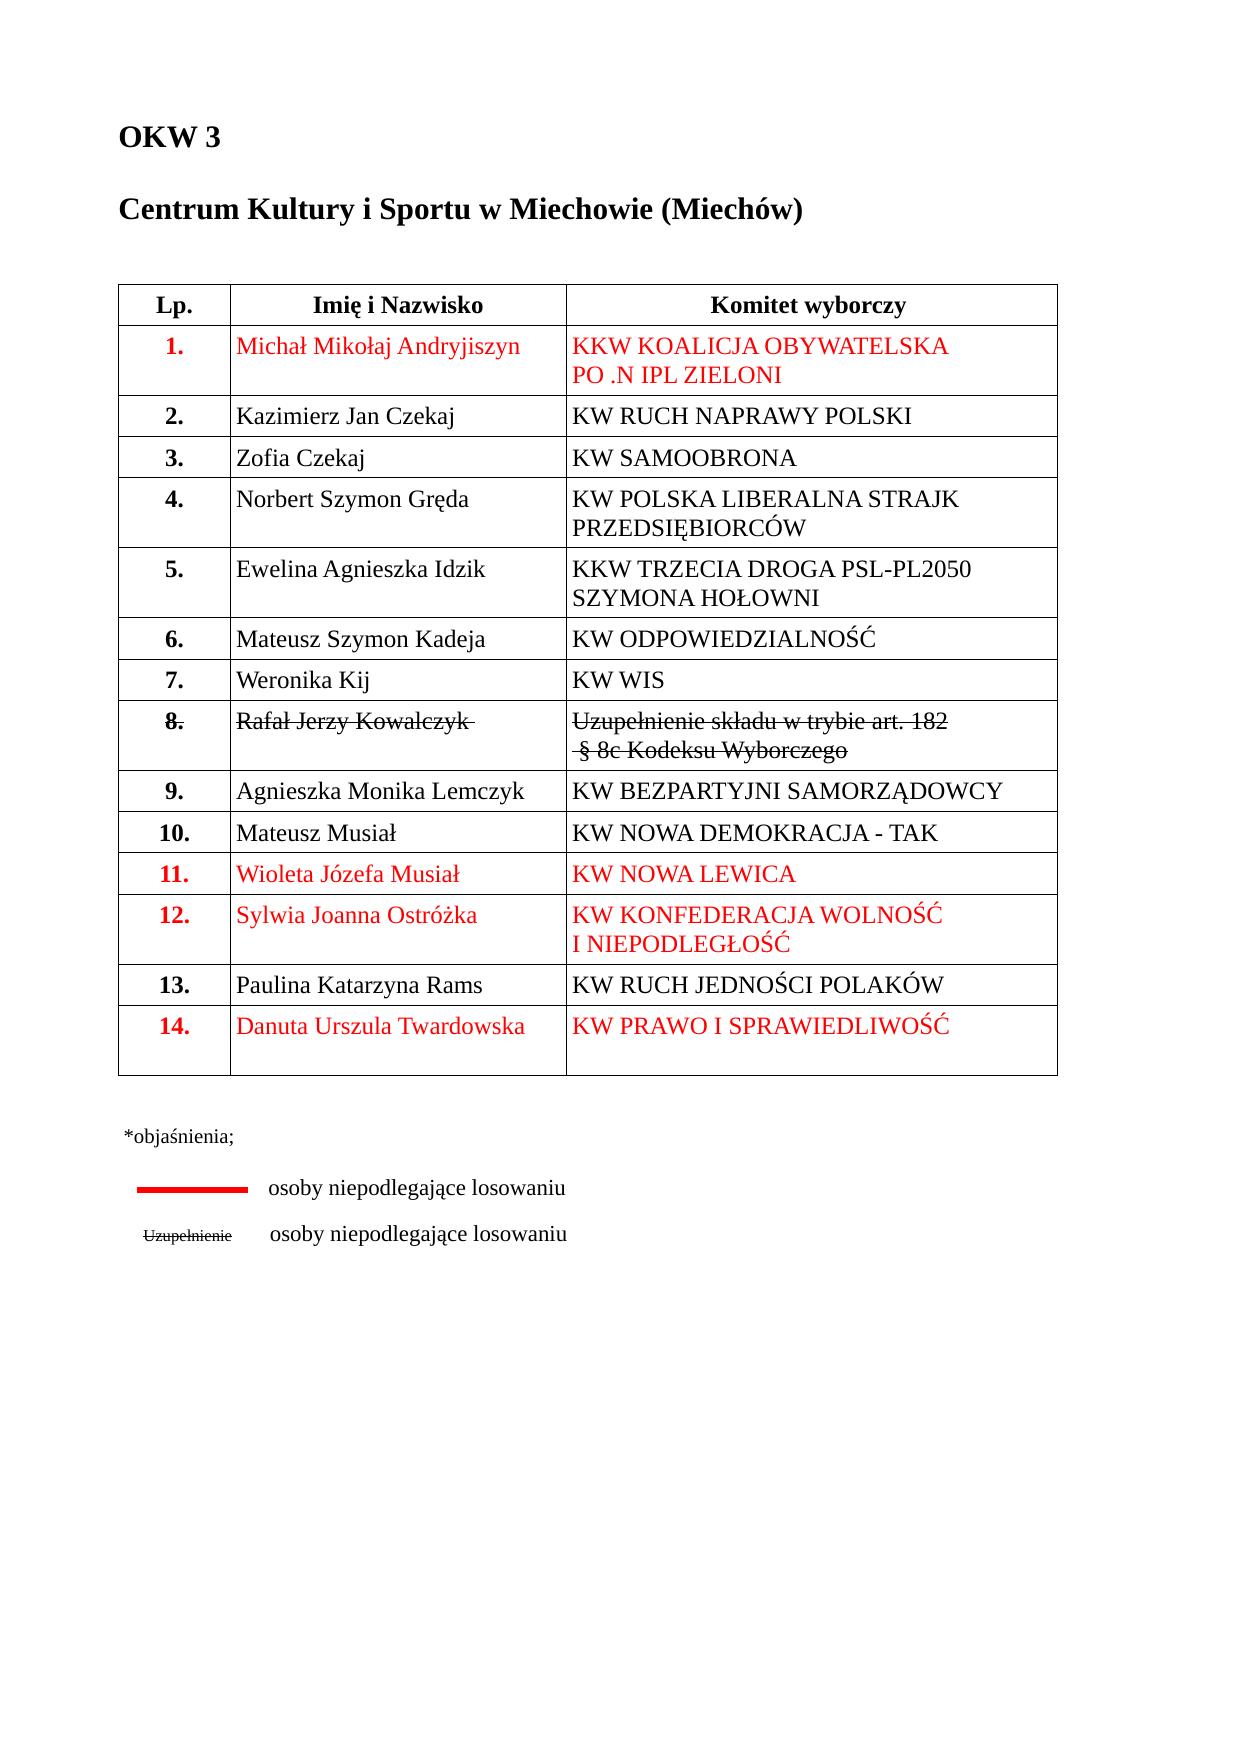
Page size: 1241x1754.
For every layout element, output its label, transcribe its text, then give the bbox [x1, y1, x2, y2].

table_cell KKW KOALICJA OBYWATELSKA PO .N IPL ZIELONI [567, 326, 1057, 395]
table_cell KW SAMOOBRONA [567, 437, 1057, 477]
table_cell KKW TRZECIA DROGA PSL-PL2050 SZYMONA HOŁOWNI [567, 548, 1057, 617]
table_cell KW WIS [567, 660, 1057, 700]
table_cell 9. [119, 771, 230, 811]
table_cell 2. [119, 396, 230, 436]
table_cell KW NOWA DEMOKRACJA - TAK [567, 812, 1057, 852]
text osoby niepodlegające losowaniu [118, 1172, 1122, 1201]
table_cell 3. [119, 437, 230, 477]
table_cell Michał Mikołaj Andryjiszyn [231, 326, 566, 395]
table_cell Zofia Czekaj [231, 437, 566, 477]
table_cell Danuta Urszula Twardowska [231, 1006, 566, 1075]
table_cell Kazimierz Jan Czekaj [231, 396, 566, 436]
table_cell KW NOWA LEWICA [567, 853, 1057, 893]
table_cell KW PRAWO I SPRAWIEDLIWOŚĆ [567, 1006, 1057, 1075]
table_cell 10. [119, 812, 230, 852]
text Centrum Kultury i Sportu w Miechowie (Miechów) [118, 190, 1122, 226]
text OKW 3 [118, 118, 1122, 154]
table_cell Sylwia Joanna Ostróżka [231, 895, 566, 963]
table_cell KW POLSKA LIBERALNA STRAJK PRZEDSIĘBIORCÓW [567, 478, 1057, 547]
table_cell Mateusz Musiał [231, 812, 566, 852]
text *objaśnienia; [118, 1124, 1122, 1148]
table_cell Rafał Jerzy Kowalczyk [231, 701, 566, 770]
text Uzupełnienie osoby niepodlegające losowaniu [118, 1220, 1122, 1246]
table_header Lp. [119, 285, 230, 325]
table_cell 6. [119, 618, 230, 658]
table_cell KW RUCH JEDNOŚCI POLAKÓW [567, 965, 1057, 1005]
table_cell Weronika Kij [231, 660, 566, 700]
table_cell 13. [119, 965, 230, 1005]
table_cell 12. [119, 895, 230, 963]
table_header Komitet wyborczy [567, 285, 1057, 325]
table_cell 1. [119, 326, 230, 395]
table_cell Mateusz Szymon Kadeja [231, 618, 566, 658]
table_cell KW KONFEDERACJA WOLNOŚĆ I NIEPODLEGŁOŚĆ [567, 895, 1057, 963]
table_cell Uzupełnienie składu w trybie art. 182 § 8c Kodeksu Wyborczego [567, 701, 1057, 770]
table_cell KW RUCH NAPRAWY POLSKI [567, 396, 1057, 436]
table_cell 11. [119, 853, 230, 893]
table_cell 5. [119, 548, 230, 617]
table_cell KW ODPOWIEDZIALNOŚĆ [567, 618, 1057, 658]
table_cell 14. [119, 1006, 230, 1075]
table_cell KW BEZPARTYJNI SAMORZĄDOWCY [567, 771, 1057, 811]
table_cell Norbert Szymon Gręda [231, 478, 566, 547]
table_cell Paulina Katarzyna Rams [231, 965, 566, 1005]
table_cell 7. [119, 660, 230, 700]
table_cell Wioleta Józefa Musiał [231, 853, 566, 893]
table_cell Ewelina Agnieszka Idzik [231, 548, 566, 617]
table_header Imię i Nazwisko [231, 285, 566, 325]
table_cell Agnieszka Monika Lemczyk [231, 771, 566, 811]
table_cell 4. [119, 478, 230, 547]
table_cell 8. [119, 701, 230, 770]
